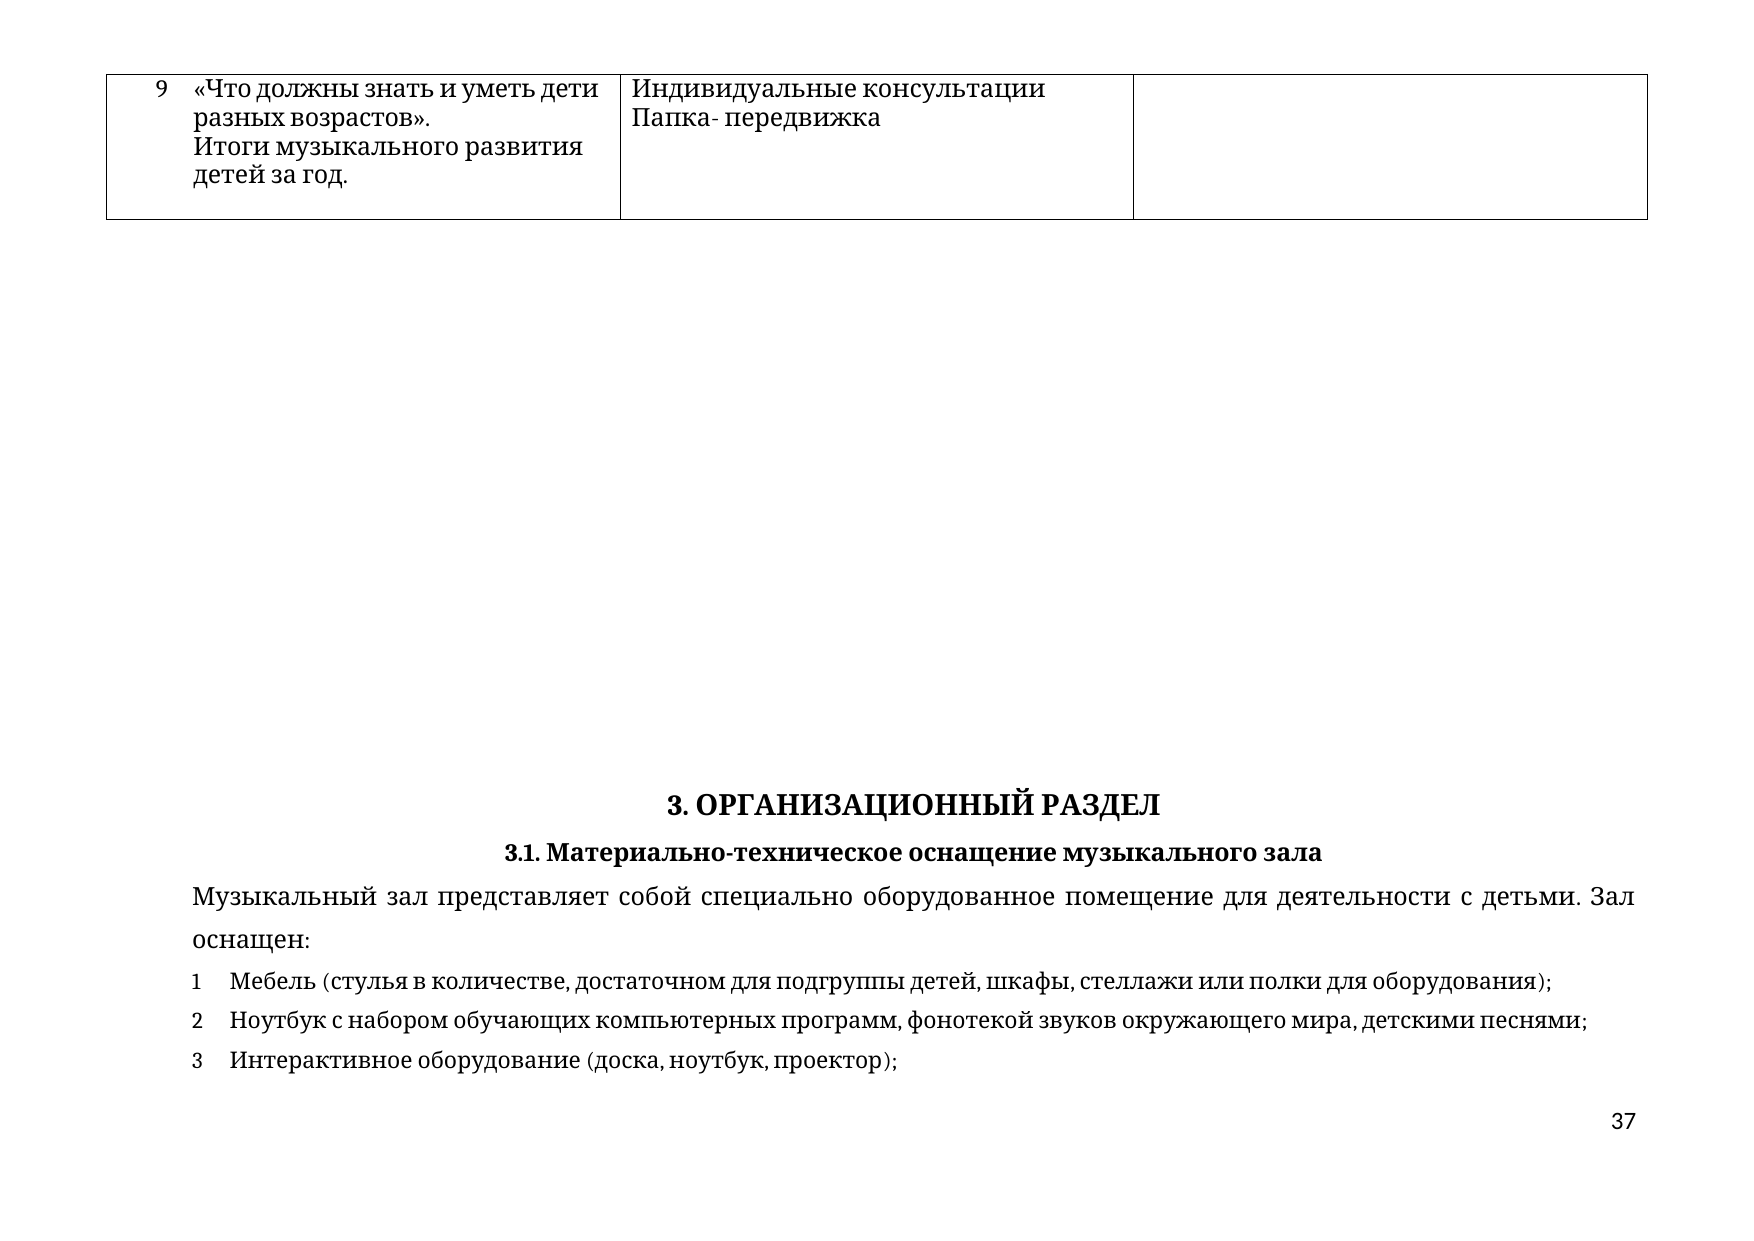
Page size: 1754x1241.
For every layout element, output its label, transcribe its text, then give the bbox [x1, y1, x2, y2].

list Ноутбук с набором обучающих компьютерных программ, фонотекой звуков окружающего мира, детскими песнями; [192, 1008, 1636, 1034]
table_cell [1134, 75, 1647, 219]
list Интерактивное оборудование (доска, ноутбук, проектор); [192, 1048, 1636, 1074]
text Музыкальный зал представляет собой специально оборудованное помещение для деятельности с детьми. Зал оснащен: [192, 882, 1636, 954]
text 3. ОРГАНИЗАЦИОННЫЙ РАЗДЕЛ [118, 789, 1636, 823]
table_cell Индивидуальные консультации Папка- передвижка [621, 75, 1133, 219]
table_cell Музыкальное развитие детей и программа «Ладушки» «Что должны знать и уметь дети разных возрастов». Охрана детского голоса «Какую музыку должен слушать ваш ребёнок?» «Пальчиковые игры – наши помощники» «В гости к музыке!» Правила поведения при встрече с музыкой. Пение - как вид деятельности Советы тем, кто хочет научиться петь. «День открытых дверей». Практические занятия для родителей по ознакомлению с методами и приёмами музыкального развития детей. Театральная неделя для родителей. Как устроить домашний театр «Как играть в сказку» «Что должны знать и уметь дети разных возрастов». Итоги музыкального развития детей за год. [107, 75, 620, 219]
list Мебель (стулья в количестве, достаточном для подгруппы детей, шкафы, стеллажи или полки для оборудования); [192, 969, 1636, 995]
text 3.1. Материально-техническое оснащение музыкального зала [118, 839, 1636, 868]
